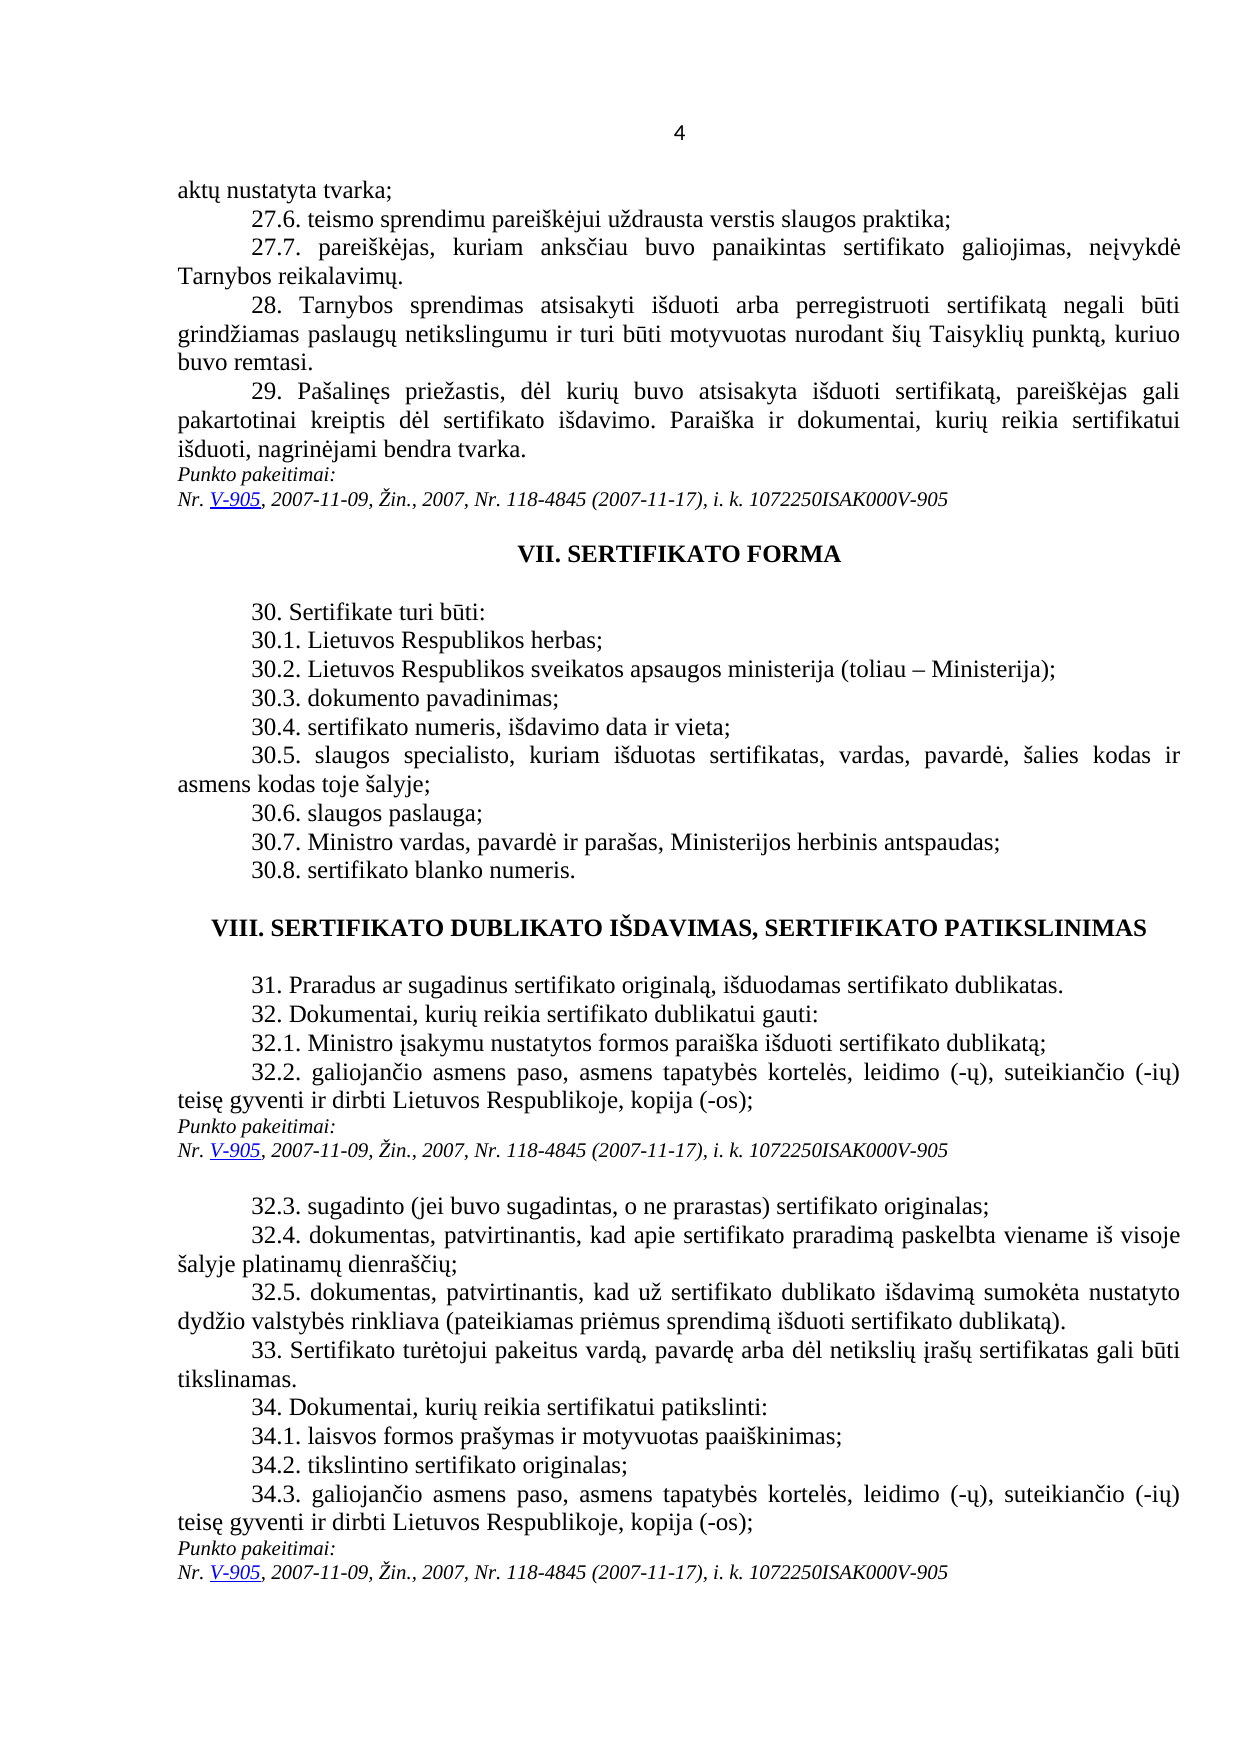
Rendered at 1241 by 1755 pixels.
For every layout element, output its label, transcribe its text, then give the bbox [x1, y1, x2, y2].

text 27.6. teismo sprendimu pareiškėjui uždrausta verstis slaugos praktika; [177, 204, 1181, 232]
text Punkto pakeitimai: [177, 1114, 1181, 1138]
text 30.5. slaugos specialisto, kuriam išduotas sertifikatas, vardas, pavardė, šalies kodas ir asmens kodas toje šalyje; [177, 741, 1181, 798]
text 32.4. dokumentas, patvirtinantis, kad apie sertifikato praradimą paskelbta viename iš visoje šalyje platinamų dienraščių; [177, 1220, 1181, 1277]
text 29. Pašalinęs priežastis, dėl kurių buvo atsisakyta išduoti sertifikatą, pareiškėjas gali pakartotinai kreiptis dėl sertifikato išdavimo. Paraiška ir dokumentai, kurių reikia sertifikatui išduoti, nagrinėjami bendra tvarka. [177, 376, 1181, 462]
text 30.2. Lietuvos Respublikos sveikatos apsaugos ministerija (toliau – Ministerija); [177, 654, 1181, 683]
text Punkto pakeitimai: [177, 1536, 1181, 1560]
text 32.5. dokumentas, patvirtinantis, kad už sertifikato dublikato išdavimą sumokėta nustatyto dydžio valstybės rinkliava (pateikiamas priėmus sprendimą išduoti sertifikato dublikatą). [177, 1277, 1181, 1335]
text 34.3. galiojančio asmens paso, asmens tapatybės kortelės, leidimo (-ų), suteikiančio (-ių) teisę gyventi ir dirbti Lietuvos Respublikoje, kopija (-os); [177, 1479, 1181, 1536]
text 33. Sertifikato turėtojui pakeitus vardą, pavardę arba dėl netikslių įrašų sertifikatas gali būti tikslinamas. [177, 1335, 1181, 1392]
text VII. SERTIFIKATO FORMA [177, 539, 1181, 568]
text 30. Sertifikate turi būti: [177, 597, 1181, 626]
text 30.4. sertifikato numeris, išdavimo data ir vieta; [177, 712, 1181, 741]
text 34. Dokumentai, kurių reikia sertifikatui patikslinti: [177, 1392, 1181, 1421]
text 34.1. laisvos formos prašymas ir motyvuotas paaiškinimas; [177, 1421, 1181, 1450]
text 30.8. sertifikato blanko numeris. [177, 856, 1181, 884]
text 30.3. dokumento pavadinimas; [177, 683, 1181, 712]
text 34.2. tikslintino sertifikato originalas; [177, 1450, 1181, 1479]
text 32.3. sugadinto (jei buvo sugadintas, o ne prarastas) sertifikato originalas; [177, 1191, 1181, 1220]
text VIII. SERTIFIKATO DUBLIKATO IŠDAVIMAS, SERTIFIKATO PATIKSLINIMAS [177, 913, 1181, 942]
text Punkto pakeitimai: [177, 462, 1181, 486]
text 28. Tarnybos sprendimas atsisakyti išduoti arba perregistruoti sertifikatą negali būti grindžiamas paslaugų netikslingumu ir turi būti motyvuotas nurodant šių Taisyklių punktą, kuriuo buvo remtasi. [177, 290, 1181, 376]
text Nr. V-905, 2007-11-09, Žin., 2007, Nr. 118-4845 (2007-11-17), i. k. 1072250ISAK000V-905 [177, 1560, 1181, 1584]
text Nr. V-905, 2007-11-09, Žin., 2007, Nr. 118-4845 (2007-11-17), i. k. 1072250ISAK000V-905 [177, 486, 1181, 511]
text 27.7. pareiškėjas, kuriam anksčiau buvo panaikintas sertifikato galiojimas, neįvykdė Tarnybos reikalavimų. [177, 232, 1181, 290]
text aktų nustatyta tvarka; [177, 175, 1181, 204]
text 31. Praradus ar sugadinus sertifikato originalą, išduodamas sertifikato dublikatas. [177, 971, 1181, 999]
text 32.1. Ministro įsakymu nustatytos formos paraiška išduoti sertifikato dublikatą; [177, 1028, 1181, 1057]
text 30.6. slaugos paslauga; [177, 798, 1181, 827]
text 32.2. galiojančio asmens paso, asmens tapatybės kortelės, leidimo (-ų), suteikiančio (-ių) teisę gyventi ir dirbti Lietuvos Respublikoje, kopija (-os); [177, 1057, 1181, 1114]
text 32. Dokumentai, kurių reikia sertifikato dublikatui gauti: [177, 999, 1181, 1028]
text 30.1. Lietuvos Respublikos herbas; [177, 626, 1181, 654]
text Nr. V-905, 2007-11-09, Žin., 2007, Nr. 118-4845 (2007-11-17), i. k. 1072250ISAK000V-905 [177, 1138, 1181, 1162]
text 30.7. Ministro vardas, pavardė ir parašas, Ministerijos herbinis antspaudas; [177, 827, 1181, 856]
